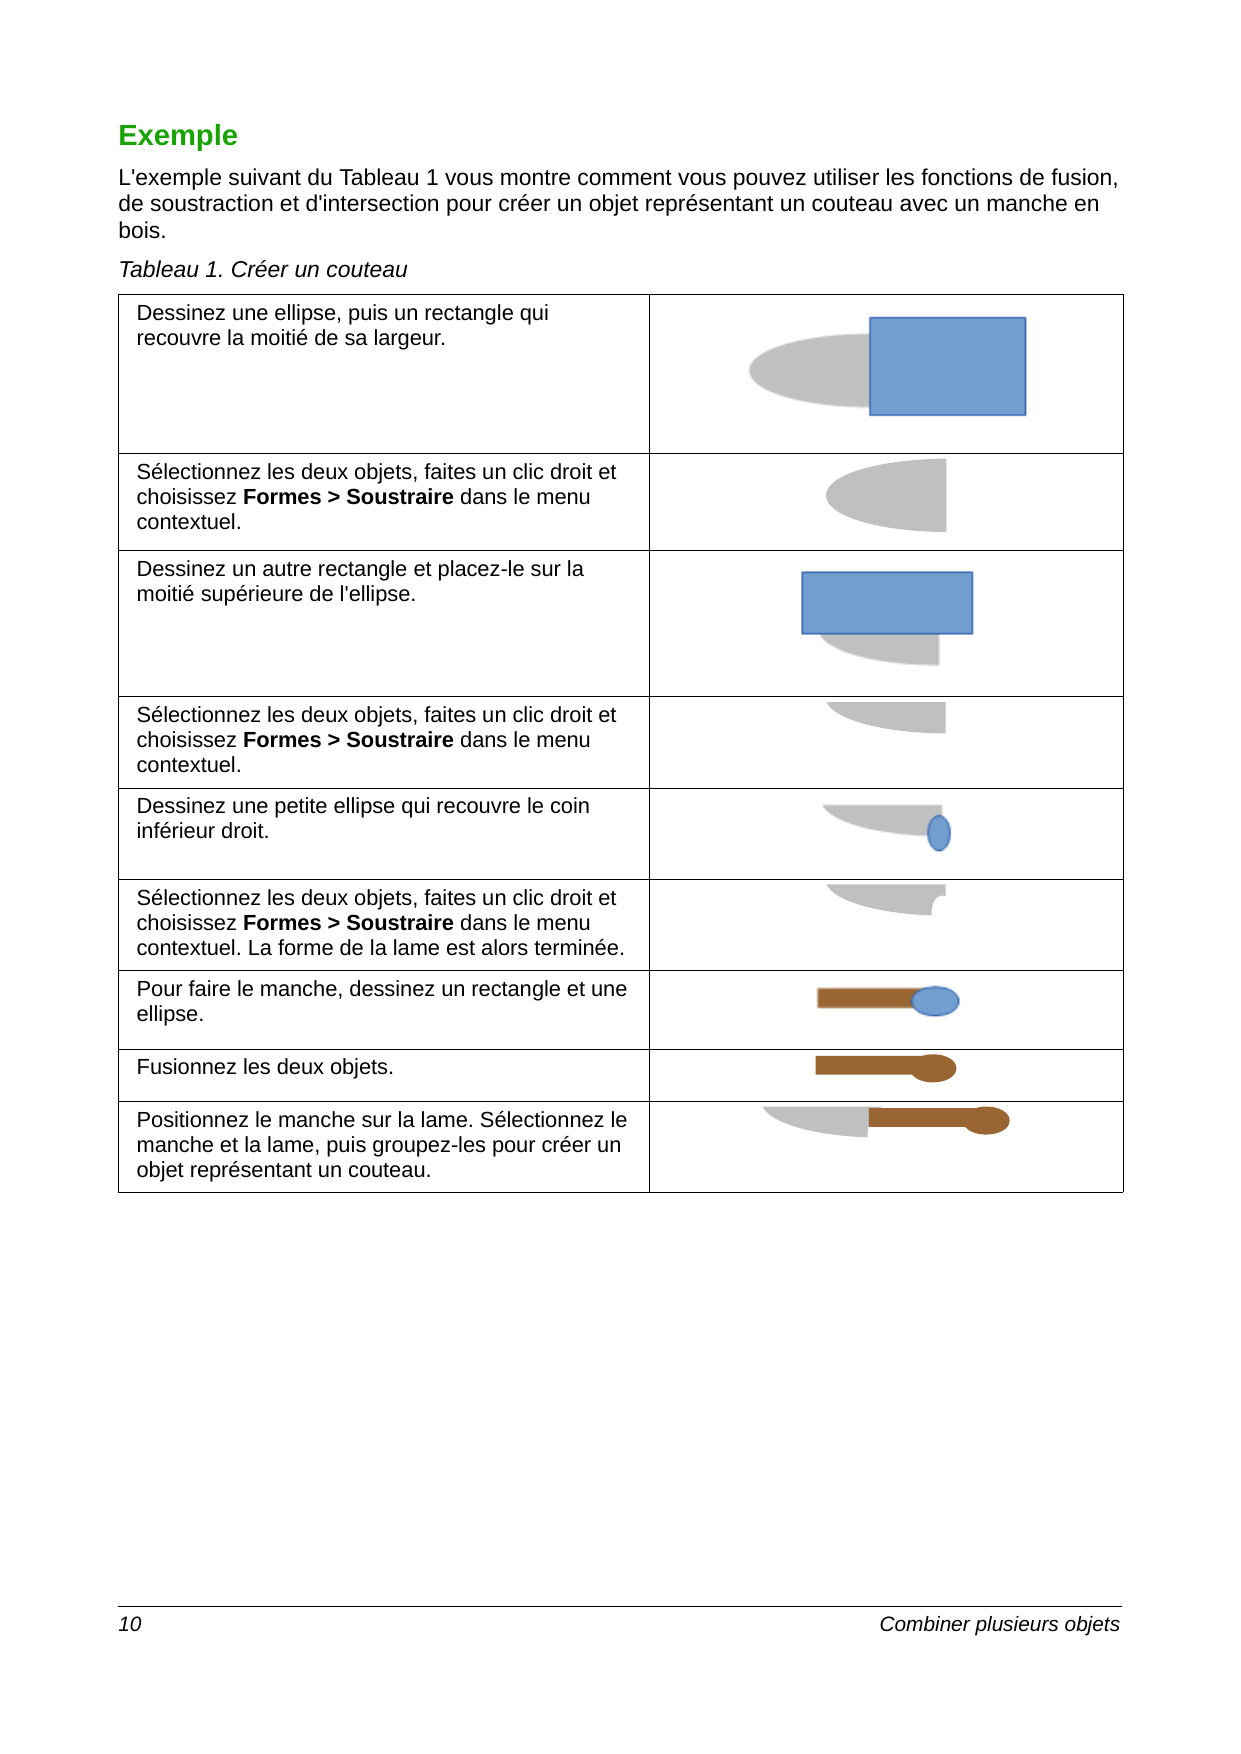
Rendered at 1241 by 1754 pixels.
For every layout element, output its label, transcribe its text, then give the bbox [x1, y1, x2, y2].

table_cell [650, 551, 1123, 696]
text L'exemple suivant du Tableau 1 vous montre comment vous pouvez utiliser les fonctions de fusion, de soustraction et d'intersection pour créer un objet représentant un couteau avec un manche en bois. [118, 164, 1122, 243]
table_header [650, 295, 1123, 453]
picture [736, 300, 1036, 435]
table_cell Pour faire le manche, dessinez un rectangle et une ellipse. [119, 971, 649, 1048]
table_cell Sélectionnez les deux objets, faites un clic droit et choisissez Formes > Soustraire dans le menu contextuel. [119, 697, 649, 787]
picture [814, 793, 958, 861]
table_cell Dessinez une petite ellipse qui recouvre le coin inférieur droit. [119, 789, 649, 879]
table_cell Fusionnez les deux objets. [119, 1050, 649, 1101]
table_cell [650, 1050, 1123, 1101]
table_header Dessinez une ellipse, puis un rectangle qui recouvre la moitié de sa largeur. [119, 295, 649, 453]
picture [803, 975, 969, 1031]
table_cell Sélectionnez les deux objets, faites un clic droit et choisissez Formes > Soustraire dans le menu contextuel. [119, 454, 649, 550]
table_cell [650, 880, 1123, 970]
table_cell [650, 697, 1123, 787]
table_cell [650, 454, 1123, 550]
table_cell [650, 971, 1123, 1048]
table_cell Positionnez le manche sur la lame. Sélectionnez le manche et la lame, puis groupez-les pour créer un objet représentant un couteau. [119, 1102, 649, 1192]
table_cell Sélectionnez les deux objets, faites un clic droit et choisissez Formes > Soustraire dans le menu contextuel. La forme de la lame est alors terminée. [119, 880, 649, 970]
table_cell [650, 1102, 1123, 1192]
picture [786, 556, 986, 679]
table_cell [650, 789, 1123, 879]
subtitle Exemple [118, 118, 1122, 152]
table_cell Dessinez un autre rectangle et placez-le sur la moitié supérieure de l'ellipse. [119, 551, 649, 696]
text Tableau 1. Créer un couteau [118, 256, 1122, 282]
